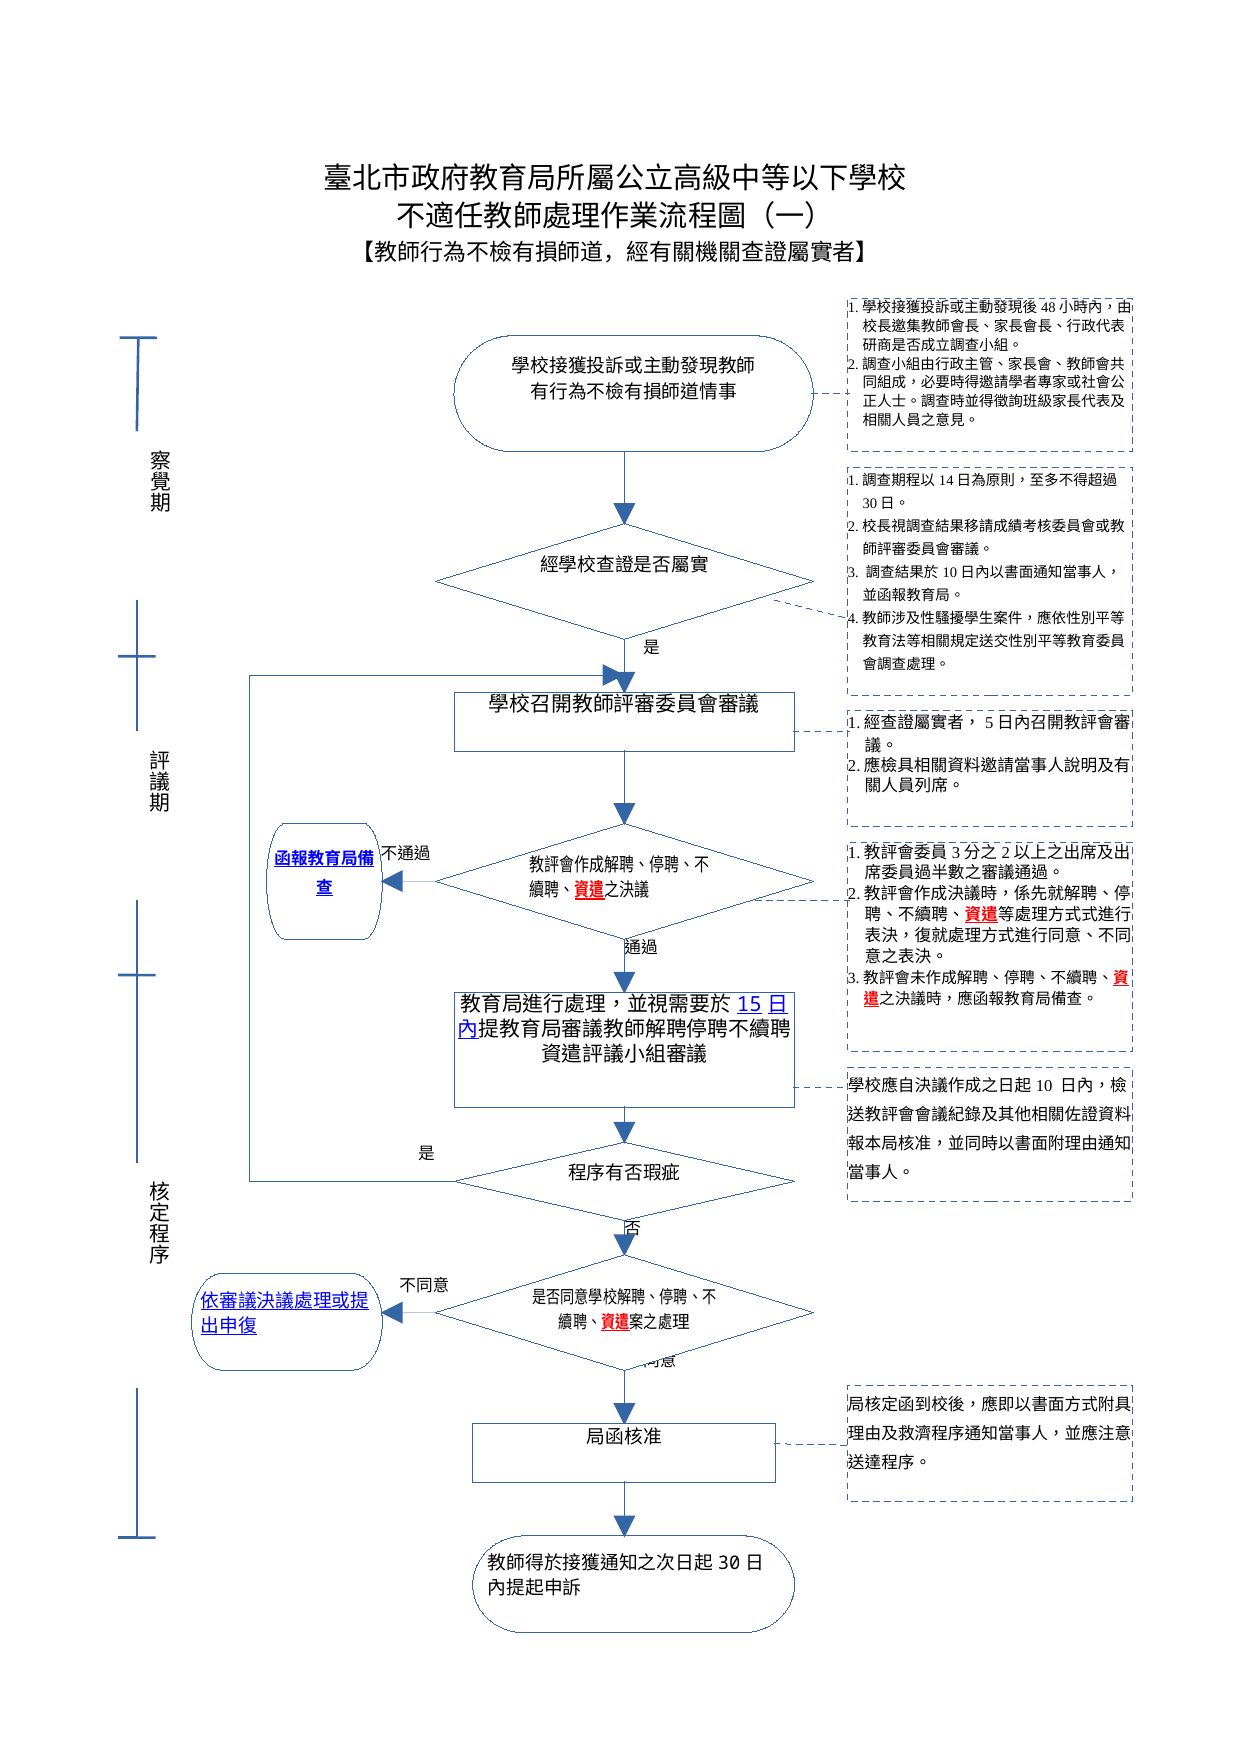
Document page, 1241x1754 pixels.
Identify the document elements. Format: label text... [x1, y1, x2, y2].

text 臺北市政府教育局所屬公立高級中等以下學校 [183, 159, 1047, 196]
text 【教師行為不檢有損師道，經有關機關查證屬實者】 [183, 234, 1047, 267]
text 不適任教師處理作業流程圖（一） [183, 196, 1047, 234]
